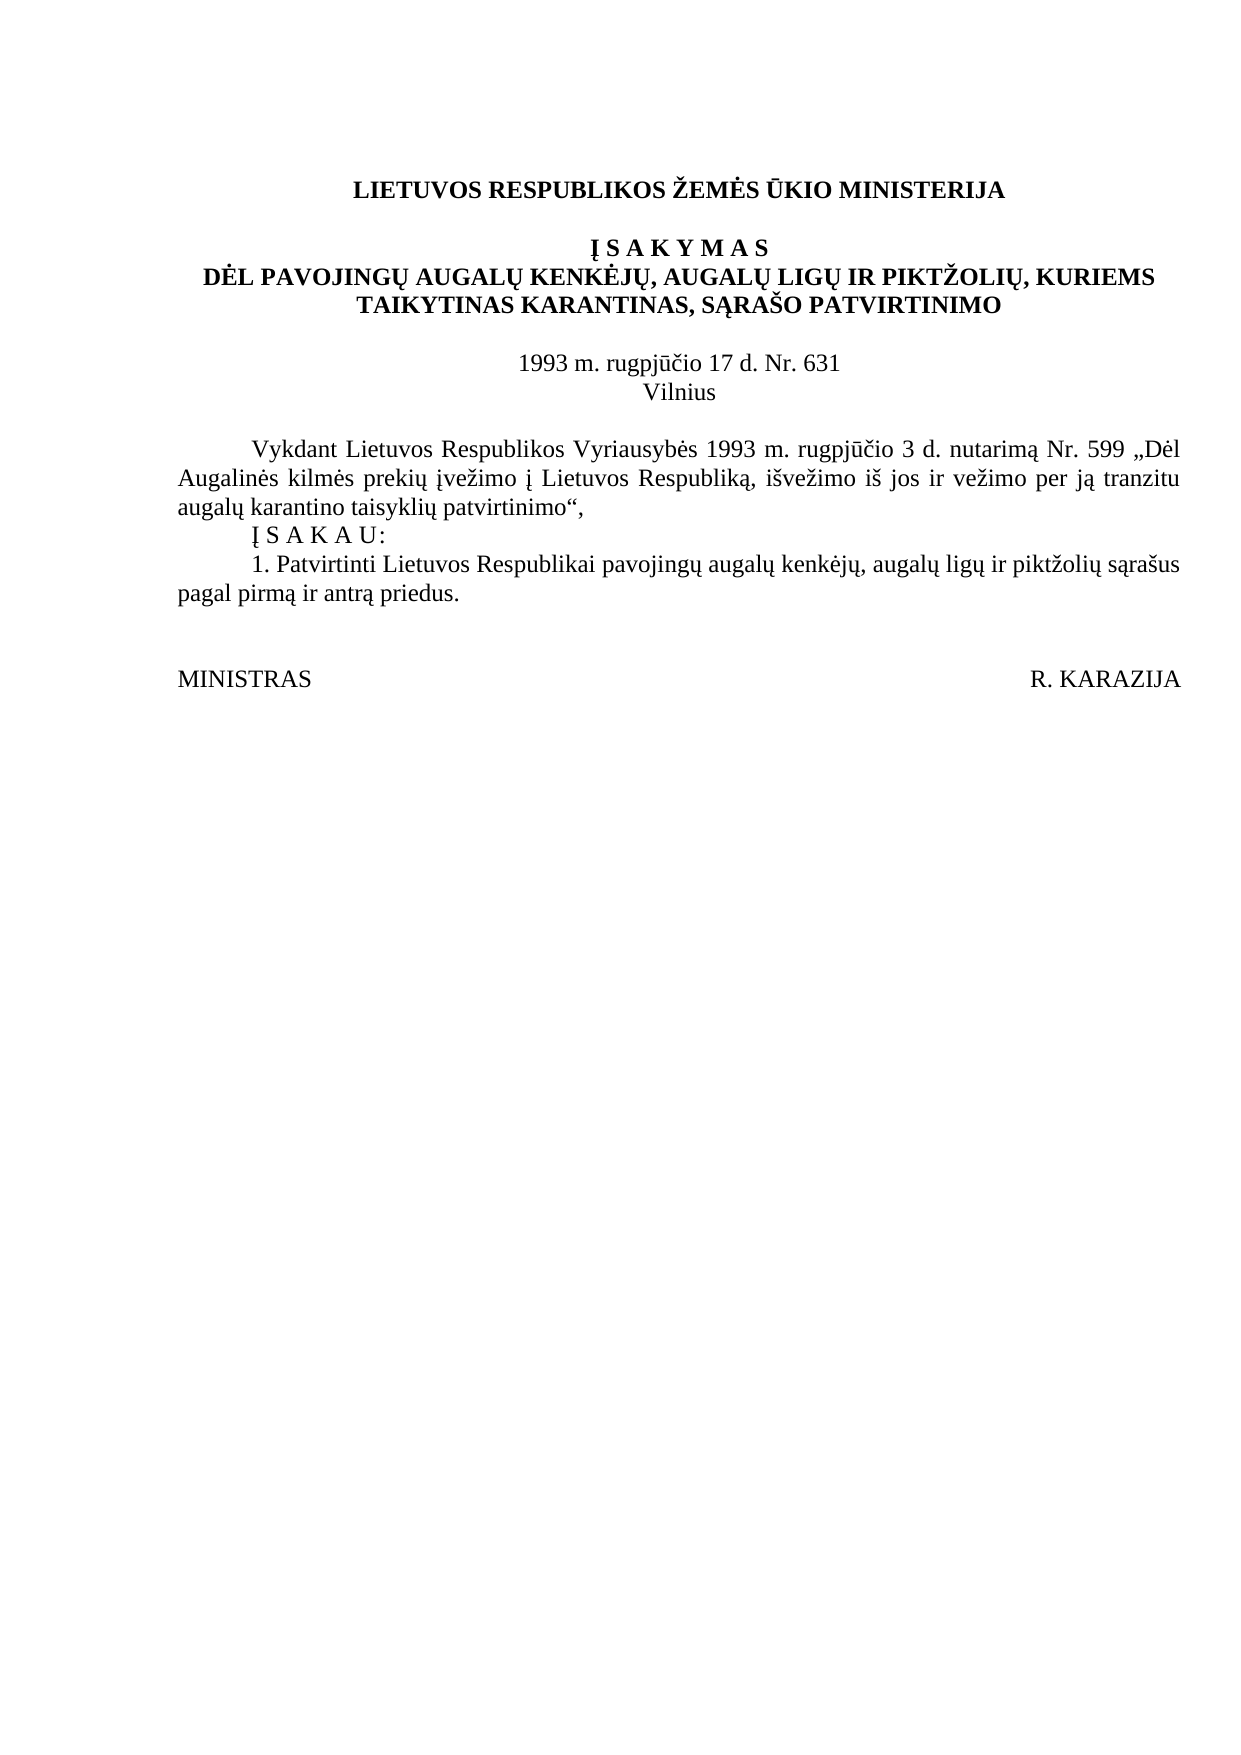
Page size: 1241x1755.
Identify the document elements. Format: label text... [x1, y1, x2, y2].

text 1. Patvirtinti Lietuvos Respublikai pavojingų augalų kenkėjų, augalų ligų ir piktžolių sąrašus pagal pirmą ir antrą priedus. [177, 549, 1181, 607]
text 1993 m. rugpjūčio 17 d. Nr. 631 [177, 348, 1181, 377]
text MINISTRAS R. KARAZIJA [177, 664, 1181, 693]
text ĮSAKAU: [177, 521, 1181, 549]
text DĖL PAVOJINGŲ AUGALŲ KENKĖJŲ, AUGALŲ LIGŲ IR PIKTŽOLIŲ, KURIEMS TAIKYTINAS KARANTINAS, SĄRAŠO PATVIRTINIMO [177, 262, 1181, 319]
text Vilnius [177, 377, 1181, 406]
text Vykdant Lietuvos Respublikos Vyriausybės 1993 m. rugpjūčio 3 d. nutarimą Nr. 599 „Dėl Augalinės kilmės prekių įvežimo į Lietuvos Respubliką, išvežimo iš jos ir vežimo per ją tranzitu augalų karantino taisyklių patvirtinimo“, [177, 434, 1181, 521]
text Į S A K Y M A S [177, 233, 1181, 262]
text LIETUVOS RESPUBLIKOS ŽEMĖS ŪKIO MINISTERIJA [177, 176, 1181, 204]
